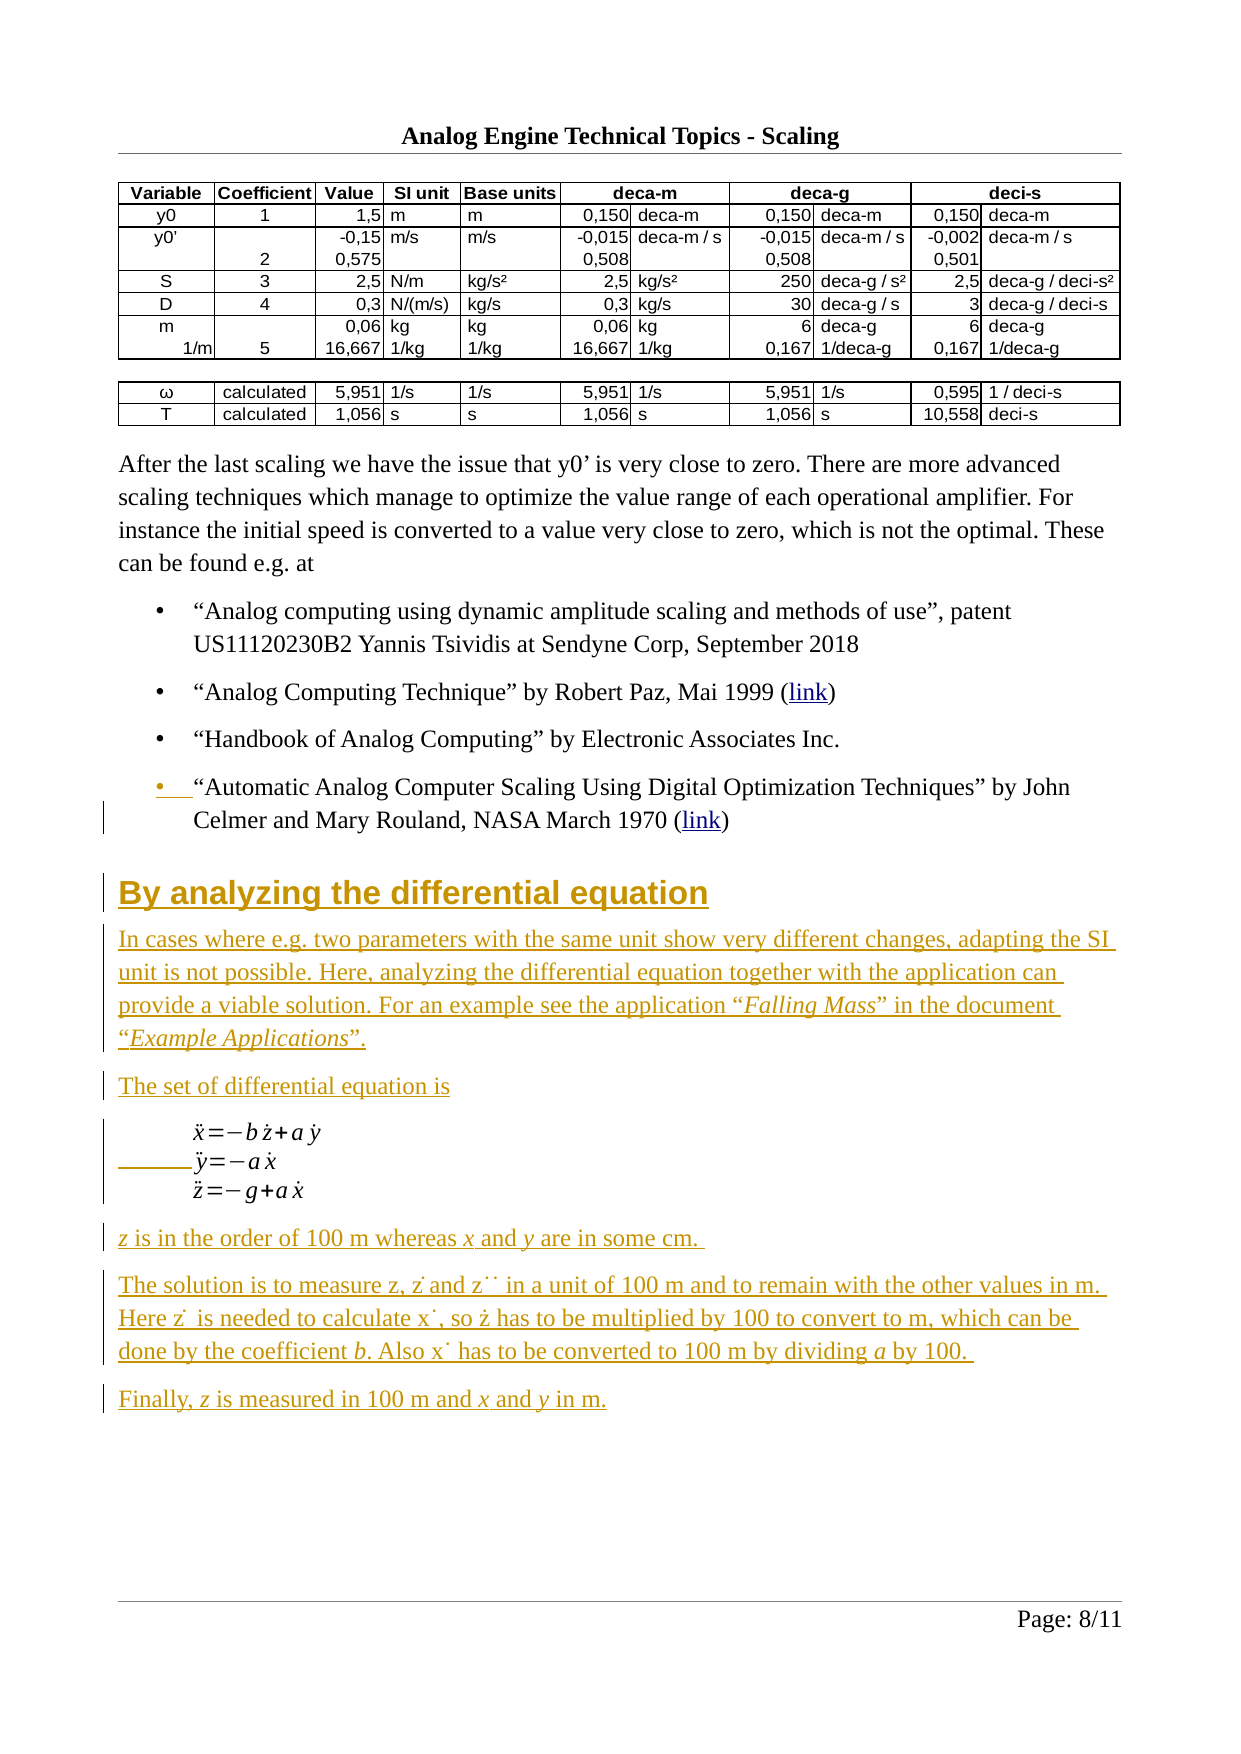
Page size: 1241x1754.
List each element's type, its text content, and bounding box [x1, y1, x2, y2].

list “Handbook of Analog Computing” by Electronic Associates Inc. [156, 724, 1122, 753]
text z is in the order of 100 m whereas x and y are in some cm. [118, 1223, 1122, 1251]
text The solution is to measure z, ż and z˙˙ in a unit of 100 m and to remain with the other values in m. Here ż is needed to calculate x˙, so ż has to be multiplied by 100 to convert to m, which can be done by the coefficient b. Also x˙ has to be converted to 100 m by dividing a by 100. [118, 1270, 1122, 1365]
text In cases where e.g. two parameters with the same unit show very different changes, adapting the SI unit is not possible. Here, analyzing the differential equation together with the application can provide a viable solution. For an example see the application “Falling Mass” in the document “Example Applications”. [118, 924, 1122, 1052]
list “Analog computing using dynamic amplitude scaling and methods of use”, patent US11120230B2 Yannis Tsividis at Sendyne Corp, September 2018 [156, 596, 1122, 658]
text After the last scaling we have the issue that y0’ is very close to zero. There are more advanced scaling techniques which manage to optimize the value range of each operational amplifier. For instance the initial speed is converted to a value very close to zero, which is not the optimal. These can be found e.g. at [118, 182, 1122, 577]
list “Analog Computing Technique” by Robert Paz, Mai 1999 (link) [156, 677, 1122, 705]
subtitle By analyzing the differential equation [118, 873, 1122, 912]
list “Automatic Analog Computer Scaling Using Digital Optimization Techniques” by John Celmer and Mary Rouland, NASA March 1970 (link) [156, 772, 1122, 834]
text Finally, z is measured in 100 m and x and y in m. [118, 1384, 1122, 1413]
text The set of differential equation is [118, 1071, 1122, 1100]
